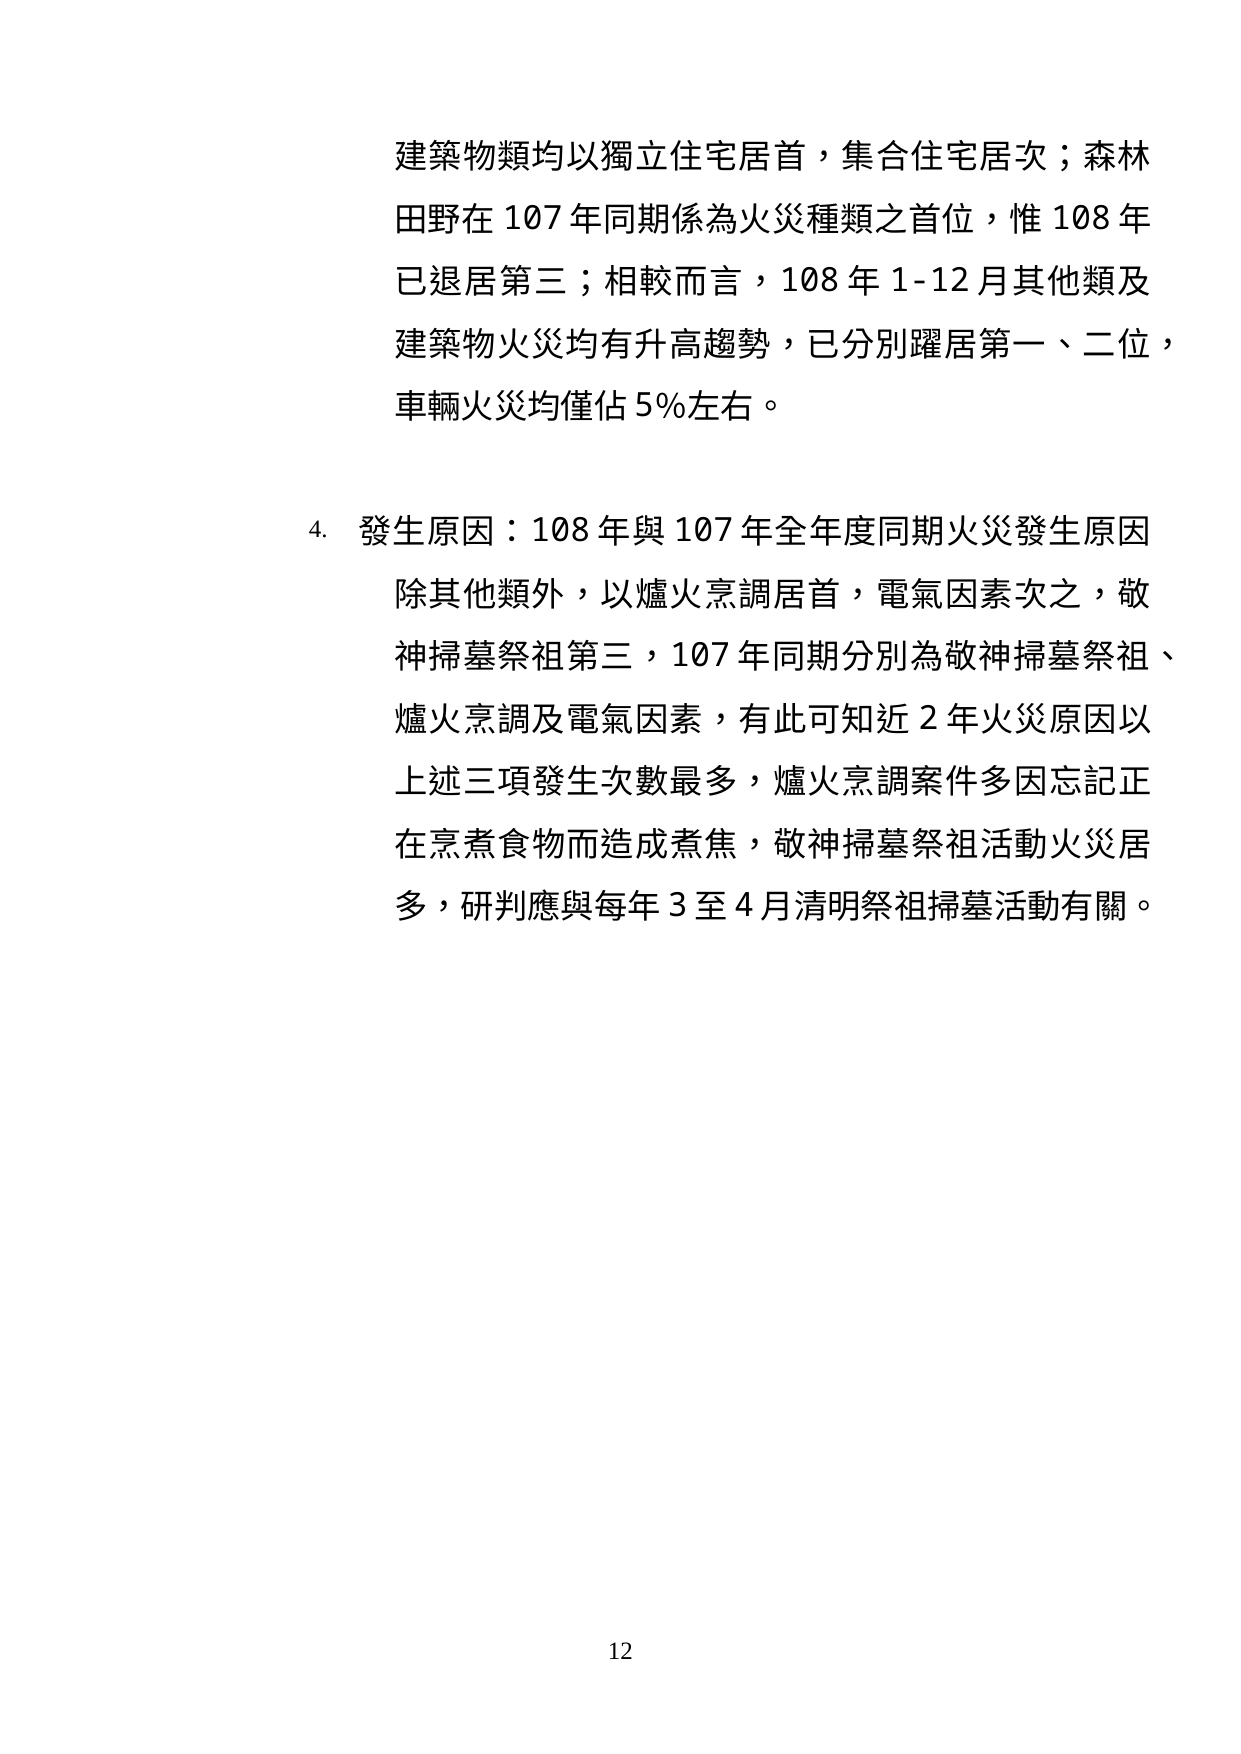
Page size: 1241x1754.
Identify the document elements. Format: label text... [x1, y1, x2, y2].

list 發生場所：108年與107年全年度同期火災發生場所建築物類均以獨立住宅居首，集合住宅居次；森林田野在107年同期係為火災種類之首位，惟108年已退居第三；相較而言，108年1-12月其他類及建築物火災均有升高趨勢，已分別躍居第一、二位，車輛火災均僅佔5％左右。 [308, 112, 1152, 425]
list 發生原因：108年與107年全年度同期火災發生原因除其他類外，以爐火烹調居首，電氣因素次之，敬神掃墓祭祖第三，107年同期分別為敬神掃墓祭祖、爐火烹調及電氣因素，有此可知近2年火災原因以上述三項發生次數最多，爐火烹調案件多因忘記正在烹煮食物而造成煮焦，敬神掃墓祭祖活動火災居多，研判應與每年3至4月清明祭祖掃墓活動有關。 [308, 487, 1152, 925]
